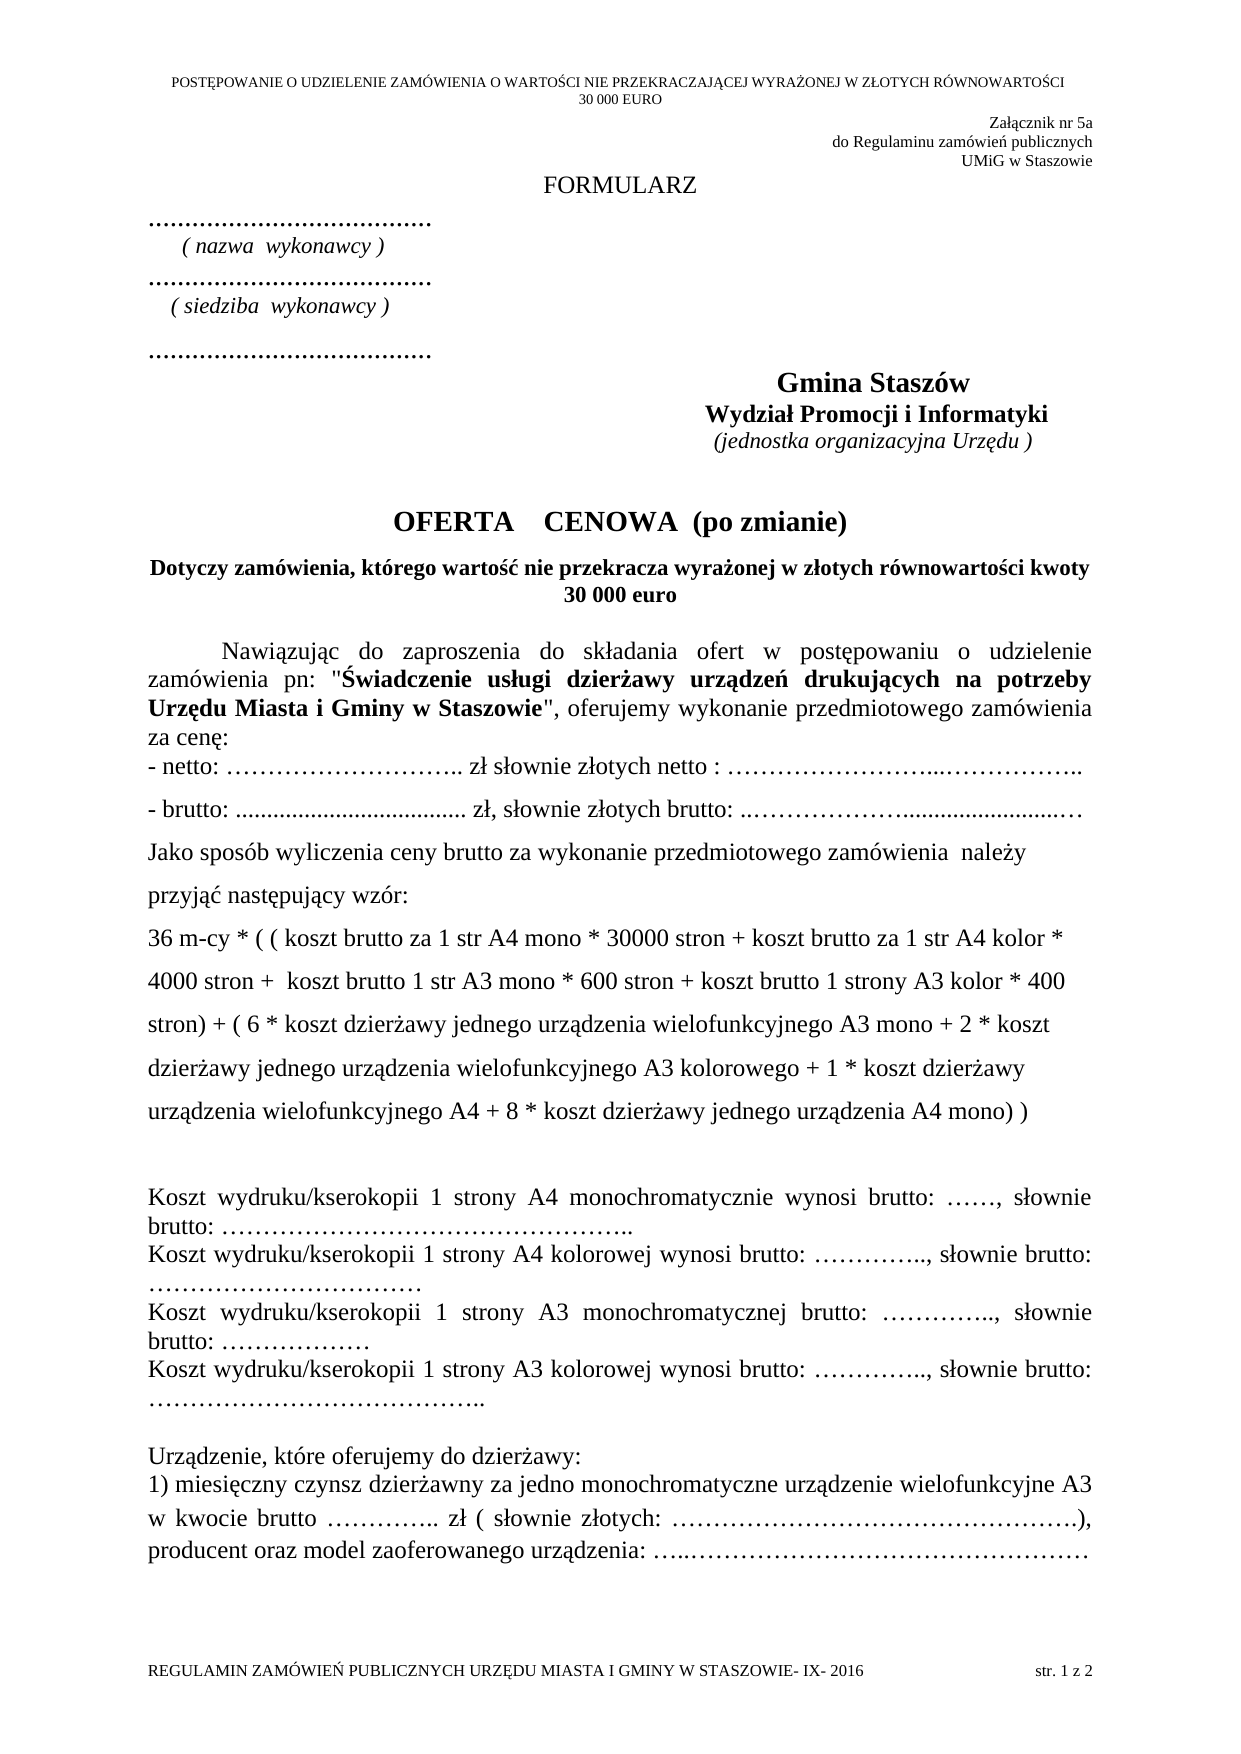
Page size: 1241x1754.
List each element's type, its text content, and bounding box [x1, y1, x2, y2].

text Jako sposób wyliczenia ceny brutto za wykonanie przedmiotowego zamówienia należy przyjąć następujący wzór: [148, 837, 1093, 909]
text ....................................... [148, 199, 1093, 232]
text FORMULARZ [148, 170, 1093, 199]
text Wydział Promocji i Informatyki [148, 399, 1093, 427]
text Koszt wydruku/kserokopii 1 strony A4 kolorowej wynosi brutto: ………….., słownie brutto: …………………………… [148, 1239, 1093, 1297]
text Koszt wydruku/kserokopii 1 strony A3 monochromatycznej brutto: ………….., słownie brutto: ……………… [148, 1297, 1093, 1354]
text - brutto: ..................................... zł, słownie złotych brutto: ..……………….........................… [148, 794, 1093, 823]
subtitle Dotyczy zamówienia, którego wartość nie przekracza wyrażonej w złotych równowartości kwoty 30 000 euro [148, 554, 1093, 607]
text Załącznik nr 5a [148, 112, 1093, 132]
subtitle OFERTA CENOWA (po zmianie) [148, 504, 1093, 538]
subtitle Gmina Staszów [148, 365, 1093, 399]
text Koszt wydruku/kserokopii 1 strony A3 kolorowej wynosi brutto: ………….., słownie brutto: ………………………………….. [148, 1354, 1093, 1412]
text do Regulaminu zamówień publicznych [148, 132, 1093, 151]
text 36 m-cy * ( ( koszt brutto za 1 str A4 mono * 30000 stron + koszt brutto za 1 str A4 kolor * 4000 stron + koszt brutto 1 str A3 mono * 600 stron + koszt brutto 1 strony A3 kolor * 400 stron) + ( 6 * koszt dzierżawy jednego urządzenia wielofunkcyjnego A3 mono + 2 * koszt dzierżawy jednego urządzenia wielofunkcyjnego A3 kolorowego + 1 * koszt dzierżawy urządzenia wielofunkcyjnego A4 + 8 * koszt dzierżawy jednego urządzenia A4 mono) ) [148, 923, 1093, 1124]
text Nawiązując do zaproszenia do składania ofert w postępowaniu o udzielenie zamówienia pn: "Świadczenie usługi dzierżawy urządzeń drukujących na potrzeby Urzędu Miasta i Gminy w Staszowie", oferujemy wykonanie przedmiotowego zamówienia za cenę: [148, 636, 1093, 751]
text ( siedziba wykonawcy ) [148, 292, 1093, 318]
text Koszt wydruku/kserokopii 1 strony A4 monochromatycznie wynosi brutto: ……, słownie brutto: ………………………………………….. [148, 1182, 1093, 1239]
text 1) miesięczny czynsz dzierżawny za jedno monochromatyczne urządzenie wielofunkcyjne A3 w kwocie brutto ………….. zł ( słownie złotych: ………………………………………….), producent oraz model zaoferowanego urządzenia: …..………………………………………… [148, 1469, 1093, 1564]
text ( nazwa wykonawcy ) [148, 232, 1093, 258]
text - netto: ……………………….. zł słownie złotych netto : ……………………...…………….. [148, 751, 1093, 779]
text ....................................... [148, 258, 1093, 292]
subtitle UMiG w Staszowie [148, 151, 1093, 170]
text Urządzenie, które oferujemy do dzierżawy: [148, 1441, 1093, 1469]
subtitle ....................................... [148, 332, 1093, 365]
text (jednostka organizacyjna Urzędu ) [148, 427, 1093, 454]
